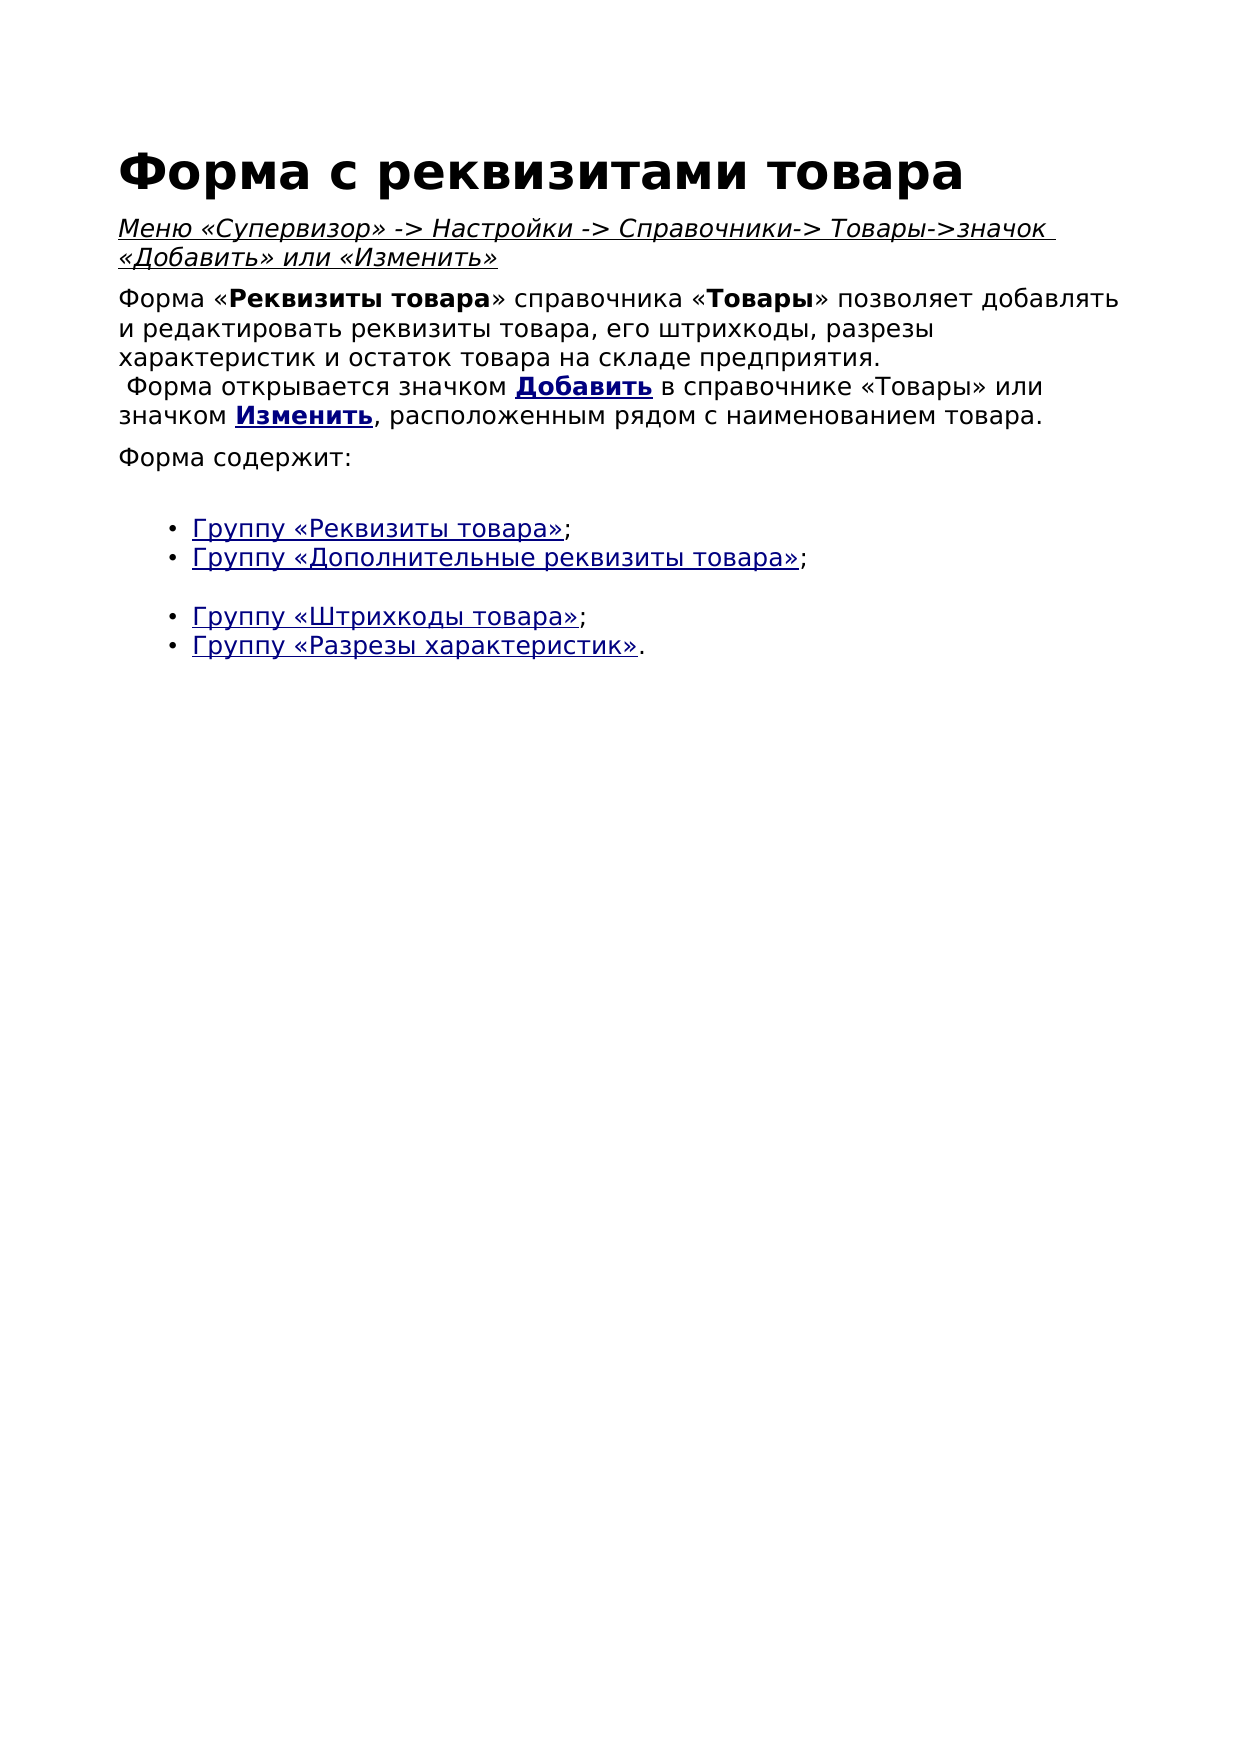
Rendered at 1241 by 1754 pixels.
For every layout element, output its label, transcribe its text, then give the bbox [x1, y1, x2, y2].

subtitle Форма с реквизитами товара [118, 143, 1122, 201]
text Меню «Супервизор» -> Настройки -> Справочники-> Товары->значок «Добавить» или «Изменить» [118, 214, 1122, 272]
text Форма содержит: [118, 443, 1122, 472]
list Группу «Штрихкоды товара»; [177, 602, 1122, 631]
text Форма «Реквизиты товара» справочника «Товары» позволяет добавлять и редактировать реквизиты товара, его штрихкоды, разрезы характеристик и остаток товара на складе предприятия. Форма открывается значком Добавить в справочнике «Товары» или значком Изменить, расположенным рядом с наименованием товара. [118, 285, 1122, 431]
list Группу «Реквизиты товара»; [177, 514, 1122, 543]
list Группу «Дополнительные реквизиты товара»; [177, 543, 1122, 602]
list Группу «Разрезы характеристик». [177, 631, 1122, 660]
